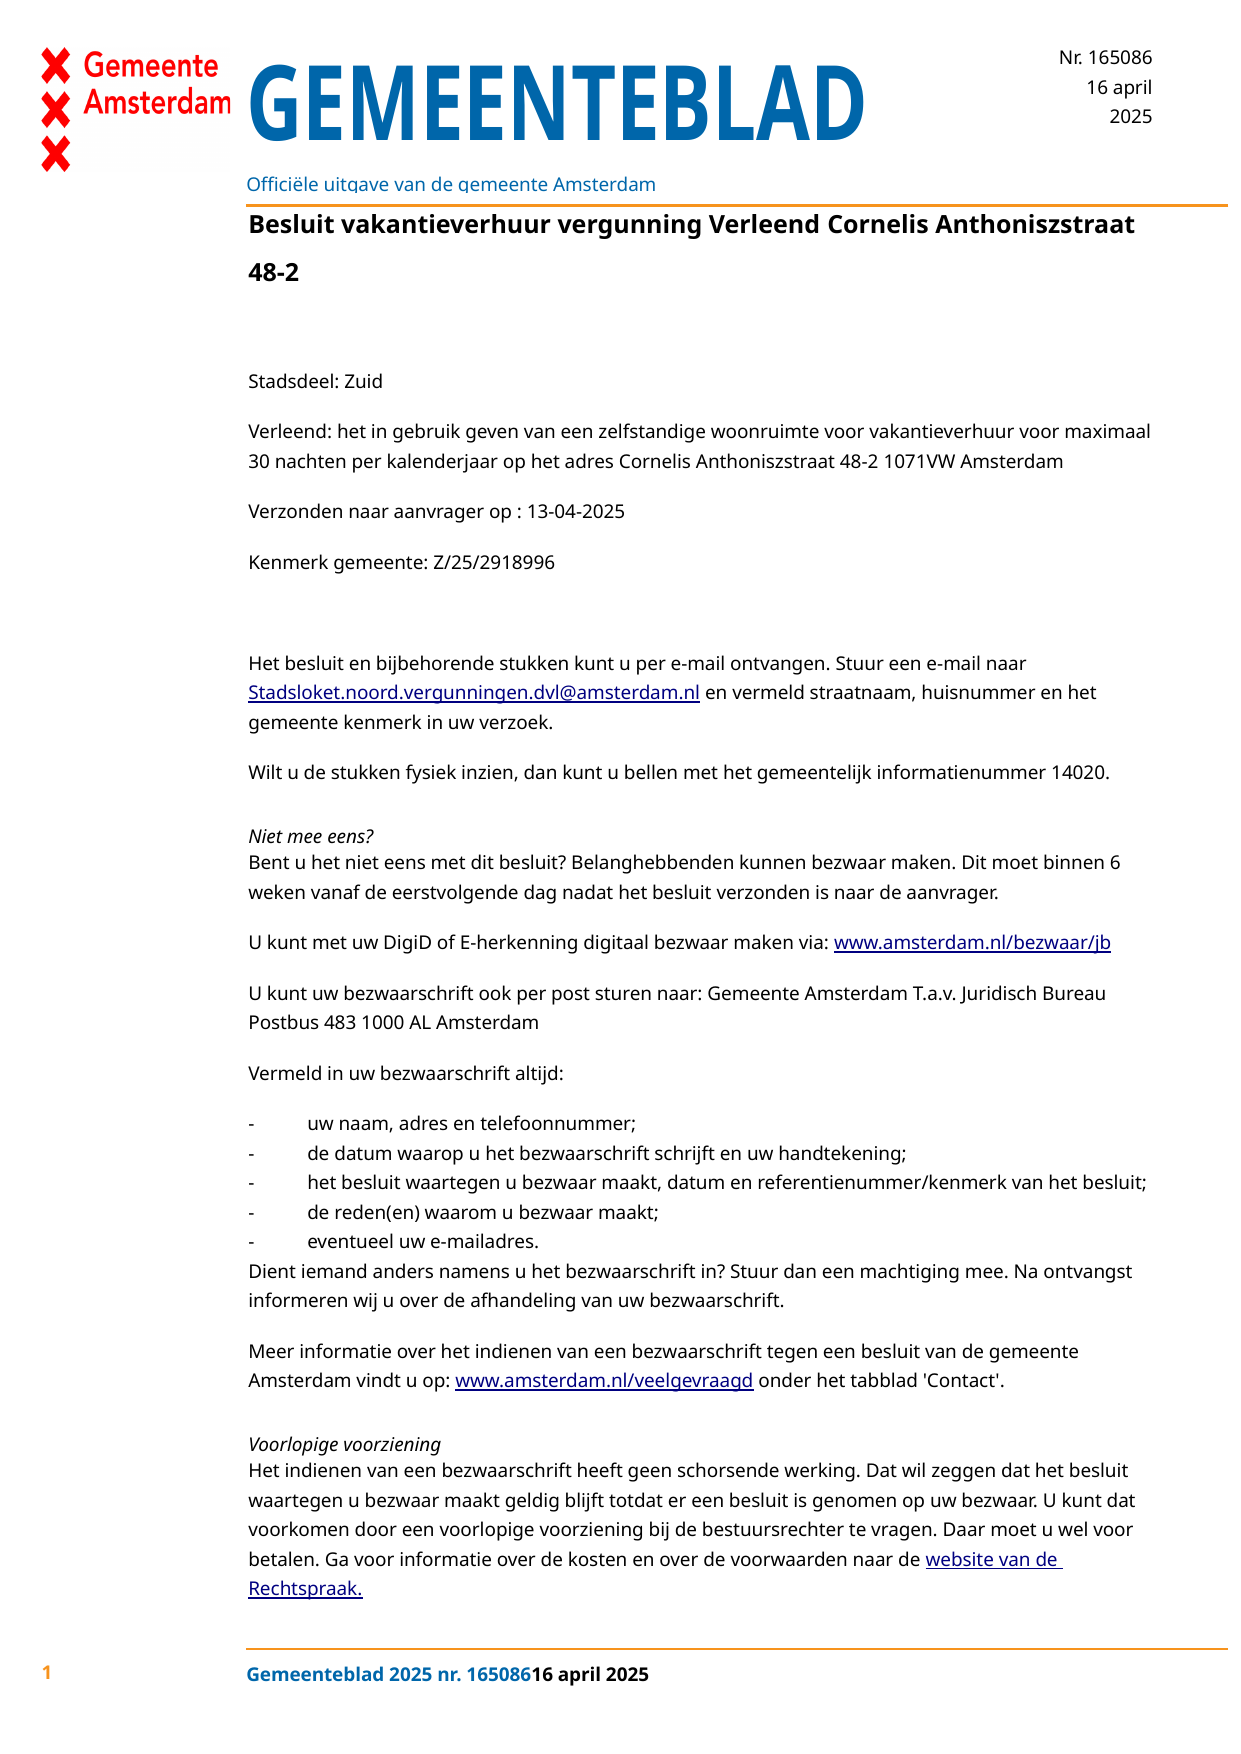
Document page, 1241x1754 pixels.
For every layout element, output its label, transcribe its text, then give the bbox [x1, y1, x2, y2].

text Niet mee eens? [248, 823, 1152, 849]
text Stadsdeel: Zuid [248, 368, 1152, 394]
list de reden(en) waarom u bezwaar maakt; [248, 1199, 1152, 1224]
text U kunt uw bezwaarschrift ook per post sturen naar: Gemeente Amsterdam T.a.v. Juridisch Bureau Postbus 483 1000 AL Amsterdam [248, 980, 1152, 1035]
picture [41, 47, 231, 172]
text Kenmerk gemeente: Z/25/2918996 [248, 549, 1152, 575]
text Voorlopige voorziening [248, 1432, 1152, 1457]
text Bent u het niet eens met dit besluit? Belanghebbenden kunnen bezwaar maken. Dit moet binnen 6 weken vanaf de eerstvolgende dag nadat het besluit verzonden is naar de aanvrager. [248, 849, 1152, 904]
text Meer informatie over het indienen van een bezwaarschrift tegen een besluit van de gemeente Amsterdam vindt u op: www.amsterdam.nl/veelgevraagd onder het tabblad 'Contact'. [248, 1338, 1152, 1393]
text Wilt u de stukken fysiek inzien, dan kunt u bellen met het gemeentelijk informatienummer 14020. [248, 759, 1152, 785]
list de datum waarop u het bezwaarschrift schrijft en uw handtekening; [248, 1140, 1152, 1165]
list uw naam, adres en telefoonnummer; [248, 1110, 1152, 1136]
text Het besluit en bijbehorende stukken kunt u per e-mail ontvangen. Stuur een e-mail naar Stadsloket.noord.vergunningen.dvl@amsterdam.nl en vermeld straatnaam, huisnummer en het gemeente kenmerk in uw verzoek. [248, 650, 1152, 735]
text Het indienen van een bezwaarschrift heeft geen schorsende werking. Dat wil zeggen dat het besluit waartegen u bezwaar maakt geldig blijft totdat er een besluit is genomen op uw bezwaar. U kunt dat voorkomen door een voorlopige voorziening bij de bestuursrechter te vragen. Daar moet u wel voor betalen. Ga voor informatie over de kosten en over de voorwaarden naar de website van de Rechtspraak. [248, 1457, 1152, 1601]
text Verzonden naar aanvrager op : 13-04-2025 [248, 499, 1152, 524]
text Dient iemand anders namens u het bezwaarschrift in? Stuur dan een machtiging mee. Na ontvangst informeren wij u over de afhandeling van uw bezwaarschrift. [248, 1258, 1152, 1313]
text Verleend: het in gebruik geven van een zelfstandige woonruimte voor vakantieverhuur voor maximaal 30 nachten per kalenderjaar op het adres Cornelis Anthoniszstraat 48-2 1071VW Amsterdam [248, 419, 1152, 474]
text Besluit vakantieverhuur vergunning Verleend Cornelis Anthoniszstraat 48-2 [248, 207, 1152, 288]
list het besluit waartegen u bezwaar maakt, datum en referentienummer/kenmerk van het besluit; [248, 1169, 1152, 1195]
text U kunt met uw DigiD of E-herkenning digitaal bezwaar maken via: www.amsterdam.nl/bezwaar/jb [248, 929, 1152, 955]
text Vermeld in uw bezwaarschrift altijd: [248, 1060, 1152, 1085]
list eventueel uw e-mailadres. [248, 1228, 1152, 1254]
